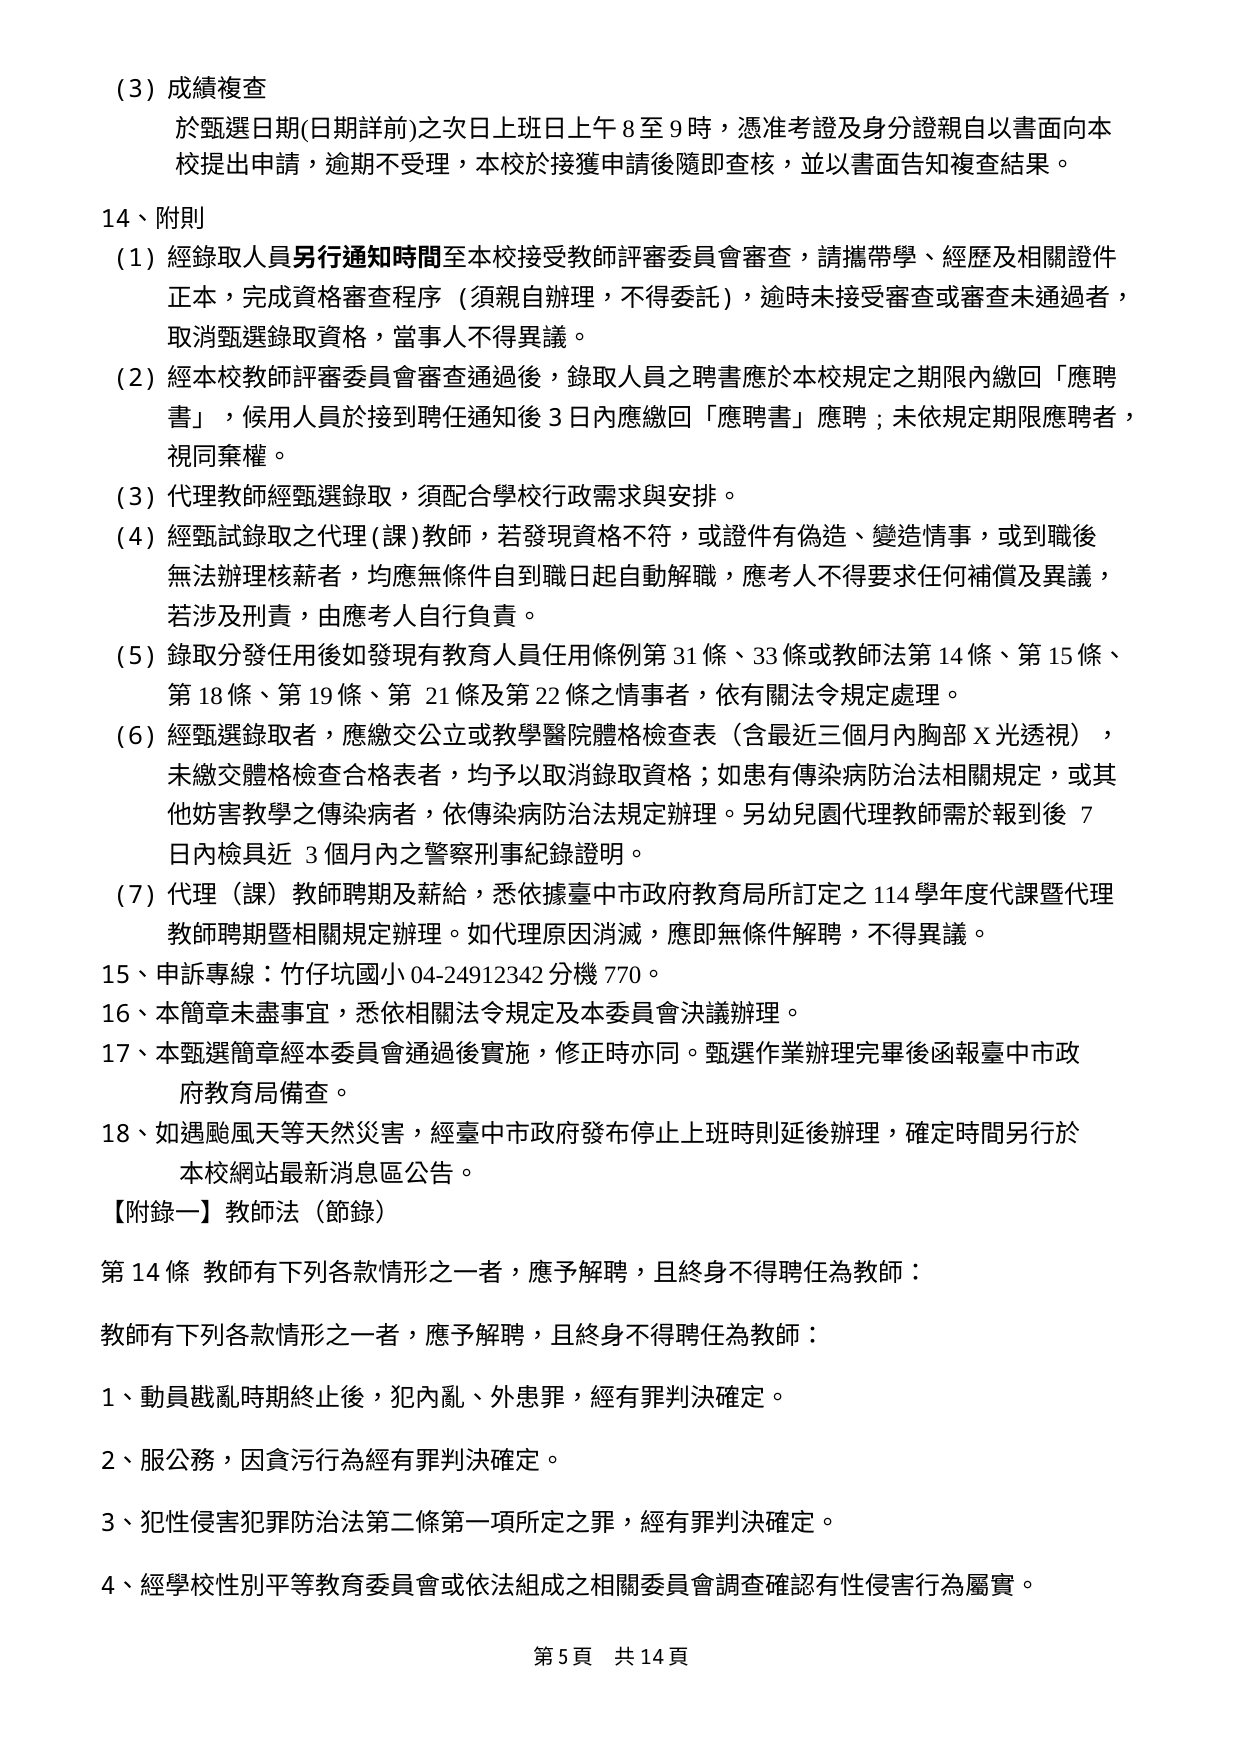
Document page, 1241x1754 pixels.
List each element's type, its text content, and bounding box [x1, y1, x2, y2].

list 動員戡亂時期終止後，犯內亂、外患罪，經有罪判決確定。 [100, 1354, 1122, 1417]
text 第14條 教師有下列各款情形之一者，應予解聘，且終身不得聘任為教師： [100, 1229, 1122, 1292]
text 【附錄一】教師法（節錄） [100, 1193, 1122, 1229]
list 犯性侵害犯罪防治法第二條第一項所定之罪，經有罪判決確定。 [100, 1479, 1122, 1542]
text 教師有下列各款情形之一者，應予解聘，且終身不得聘任為教師： [100, 1292, 1122, 1354]
list 代理教師經甄選錄取，須配合學校行政需求與安排。 [113, 477, 1122, 513]
text 於甄選日期(日期詳前)之次日上班日上午8至9時，憑准考證及身分證親自以書面向本校提出申請，逾期不受理，本校於接獲申請後隨即查核，並以書面告知複查結果。 [175, 108, 1122, 181]
list 經本校教師評審委員會審查通過後，錄取人員之聘書應於本校規定之期限內繳回「應聘書」，候用人員於接到聘任通知後3日內應繳回「應聘書」應聘﹔未依規定期限應聘者，視同棄權。 [113, 357, 1122, 473]
list 如遇颱風天等天然災害，經臺中市政府發布停止上班時則延後辦理，確定時間另行於 [100, 1113, 1122, 1149]
list 經錄取人員另行通知時間至本校接受教師評審委員會審查，請攜帶學、經歷及相關證件正本，完成資格審查程序 (須親自辦理，不得委託)，逾時未接受審查或審查未通過者，取消甄選錄取資格，當事人不得異議。 [113, 238, 1122, 354]
text 府教育局備查。 [142, 1073, 1122, 1110]
list 經甄試錄取之代理(課)教師，若發現資格不符，或證件有偽造、變造情事，或到職後無法辦理核薪者，均應無條件自到職日起自動解職，應考人不得要求任何補償及異議，若涉及刑責，由應考人自行負責。 [113, 516, 1122, 632]
list 附則 [100, 198, 1122, 234]
list 服公務，因貪污行為經有罪判決確定。 [100, 1417, 1122, 1479]
list 申訴專線：竹仔坑國小04-24912342分機770。 [100, 954, 1122, 990]
list 成績複查 [113, 68, 1122, 105]
list 本甄選簡章經本委員會通過後實施，修正時亦同。甄選作業辦理完畢後函報臺中市政 [100, 1034, 1122, 1070]
list 本簡章未盡事宜，悉依相關法令規定及本委員會決議辦理。 [100, 994, 1122, 1030]
list 錄取分發任用後如發現有教育人員任用條例第31條、33條或教師法第14條、第15條、第18條、第19條、第 21條及第22條之情事者，依有關法令規定處理。 [113, 636, 1122, 712]
list 代理（課）教師聘期及薪給，悉依據臺中市政府教育局所訂定之114學年度代課暨代理教師聘期暨相關規定辦理。如代理原因消滅，應即無條件解聘，不得異議。 [113, 874, 1122, 951]
text 本校網站最新消息區公告。 [142, 1153, 1122, 1189]
list 經甄選錄取者，應繳交公立或教學醫院體格檢查表（含最近三個月內胸部X光透視），未繳交體格檢查合格表者，均予以取消錄取資格；如患有傳染病防治法相關規定，或其他妨害教學之傳染病者，依傳染病防治法規定辦理。另幼兒園代理教師需於報到後 7 日內檢具近 3 個月內之警察刑事紀錄證明。 [113, 715, 1122, 871]
list 經學校性別平等教育委員會或依法組成之相關委員會調查確認有性侵害行為屬實。 [100, 1542, 1122, 1604]
